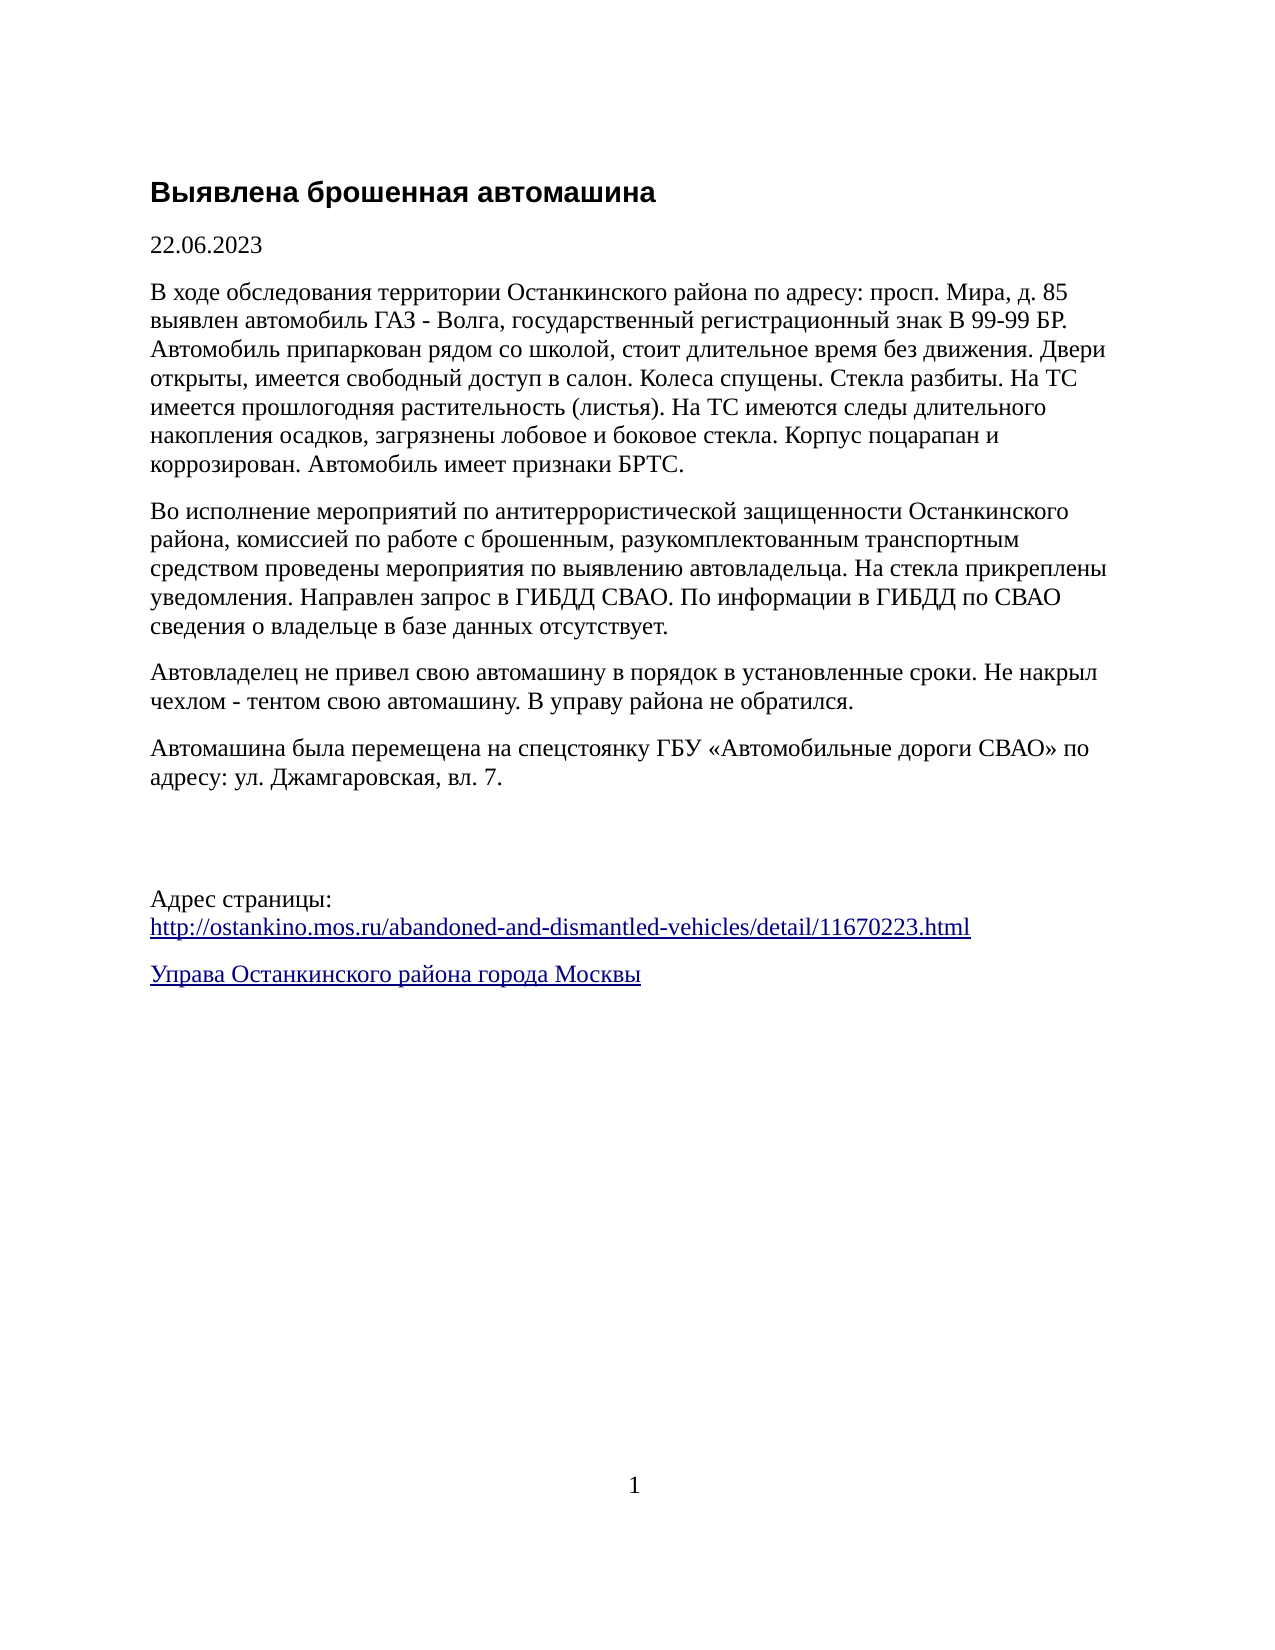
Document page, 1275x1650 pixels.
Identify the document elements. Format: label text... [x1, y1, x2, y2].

text Во исполнение мероприятий по антитеррористической защищенности Останкинского района, комиссией по работе с брошенным, разукомплектованным транспортным средством проведены мероприятия по выявлению автовладельца. На стекла прикреплены уведомления. Направлен запрос в ГИБДД СВАО. По информации в ГИБДД по СВАО сведения о владельце в базе данных отсутствует. [150, 496, 1125, 639]
text В ходе обследования территории Останкинского района по адресу: просп. Мира, д. 85 выявлен автомобиль ГАЗ - Волга, государственный регистрационный знак В 99-99 БР. Автомобиль припаркован рядом со школой, стоит длительное время без движения. Двери открыты, имеется свободный доступ в салон. Колеса спущены. Стекла разбиты. На ТС имеется прошлогодняя растительность (листья). На ТС имеются следы длительного накопления осадков, загрязнены лобовое и боковое стекла. Корпус поцарапан и коррозирован. Автомобиль имеет признаки БРТС. [150, 277, 1125, 478]
text Адрес страницы: http://ostankino.mos.ru/abandoned-and-dismantled-vehicles/detail/11670223.html [150, 884, 1125, 941]
text 22.06.2023 [150, 230, 1125, 259]
text Автовладелец не привел свою автомашину в порядок в установленные сроки. Не накрыл чехлом - тентом свою автомашину. В управу района не обратился. [150, 657, 1125, 715]
text Автомашина была перемещена на спецстоянку ГБУ «Автомобильные дороги СВАО» по адресу: ул. Джамгаровская, вл. 7. [150, 733, 1125, 790]
subtitle Выявлена брошенная автомашина [150, 175, 1125, 208]
text Управа Останкинского района города Москвы [150, 959, 1125, 988]
